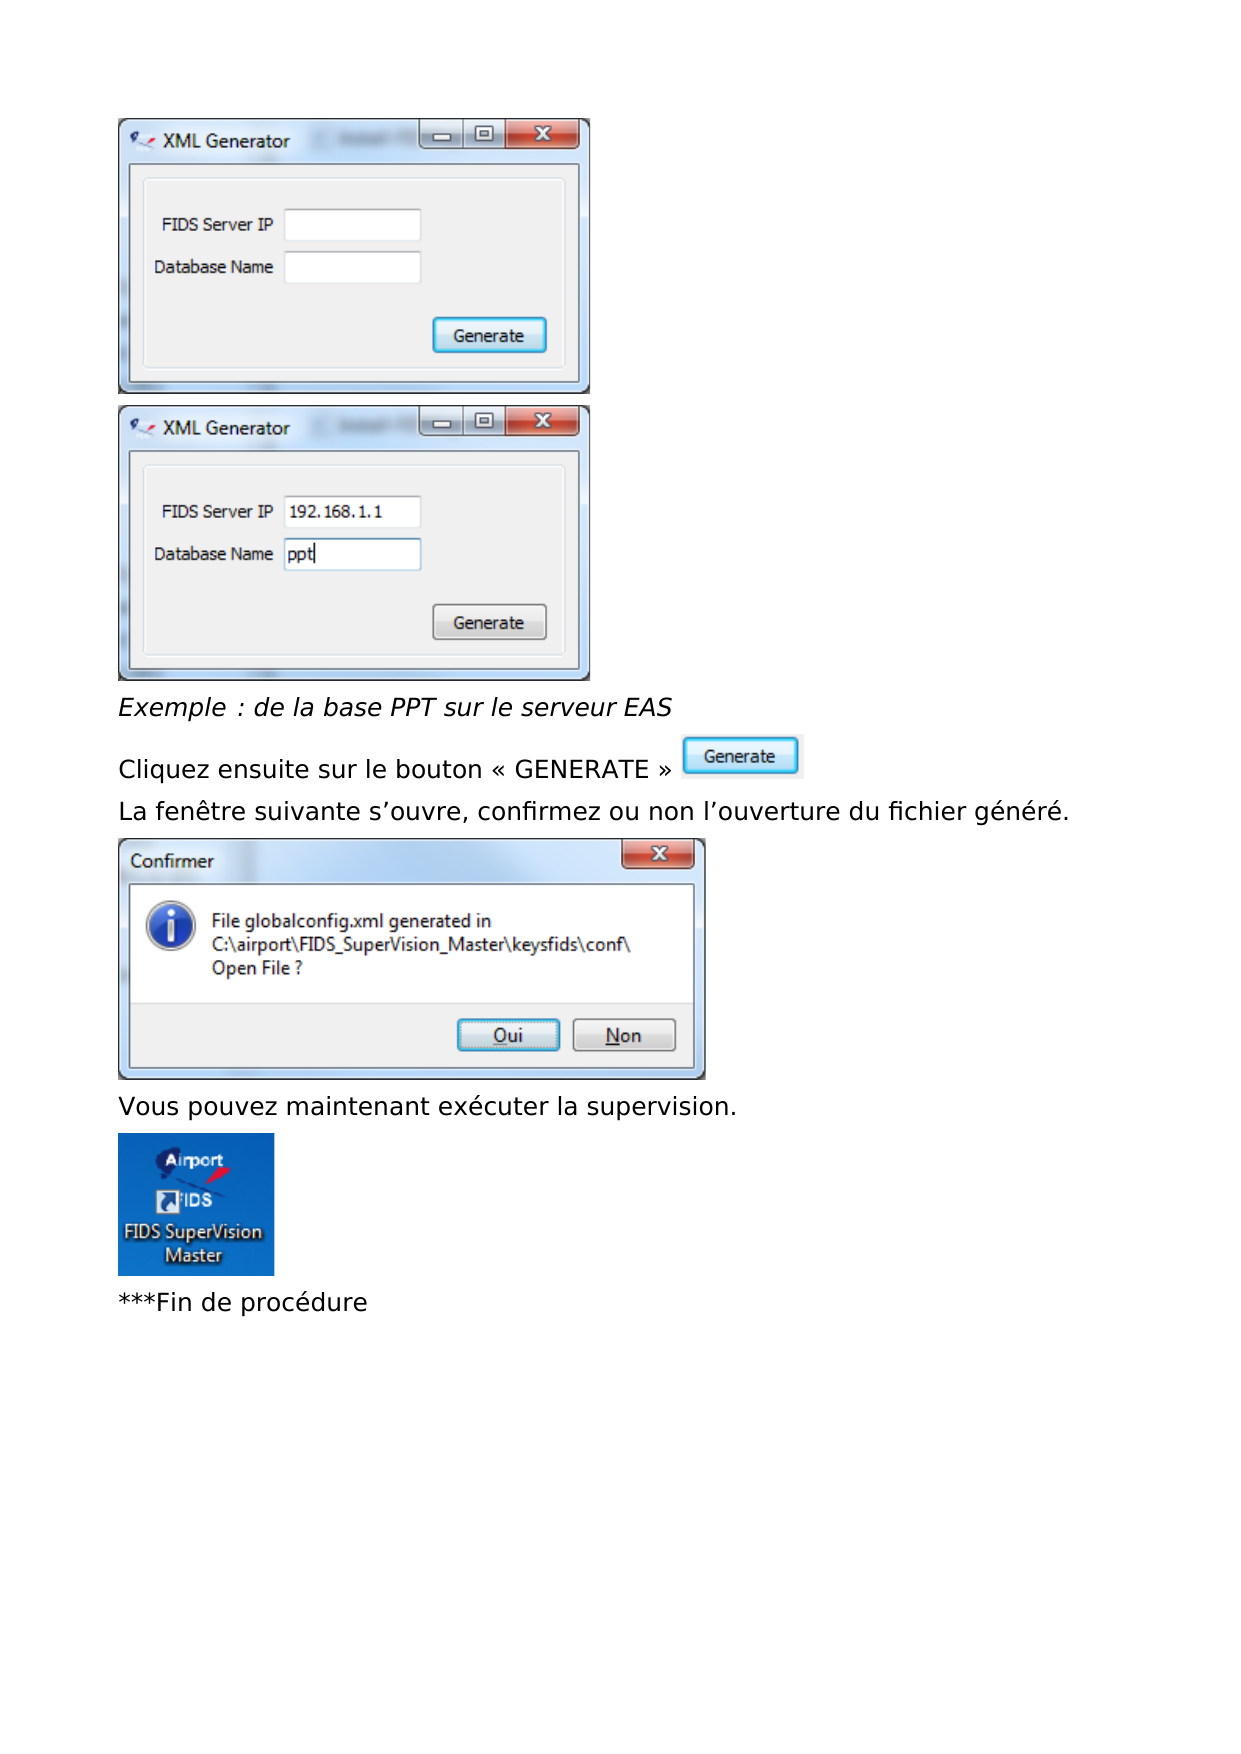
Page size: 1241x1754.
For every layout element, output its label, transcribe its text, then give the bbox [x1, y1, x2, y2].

text Exemple : de la base PPT sur le serveur EAS [118, 693, 1122, 722]
picture [118, 118, 590, 394]
picture [118, 1133, 275, 1276]
text ***Fin de procédure [118, 1288, 1122, 1317]
picture [118, 838, 706, 1080]
picture [680, 734, 805, 779]
text Vous pouvez maintenant exécuter la supervision. [118, 1092, 1122, 1121]
picture [118, 405, 590, 681]
text La fenêtre suivante s’ouvre, confirmez ou non l’ouverture du fichier généré. [118, 797, 1122, 826]
text Cliquez ensuite sur le bouton « GENERATE » [118, 735, 1122, 784]
